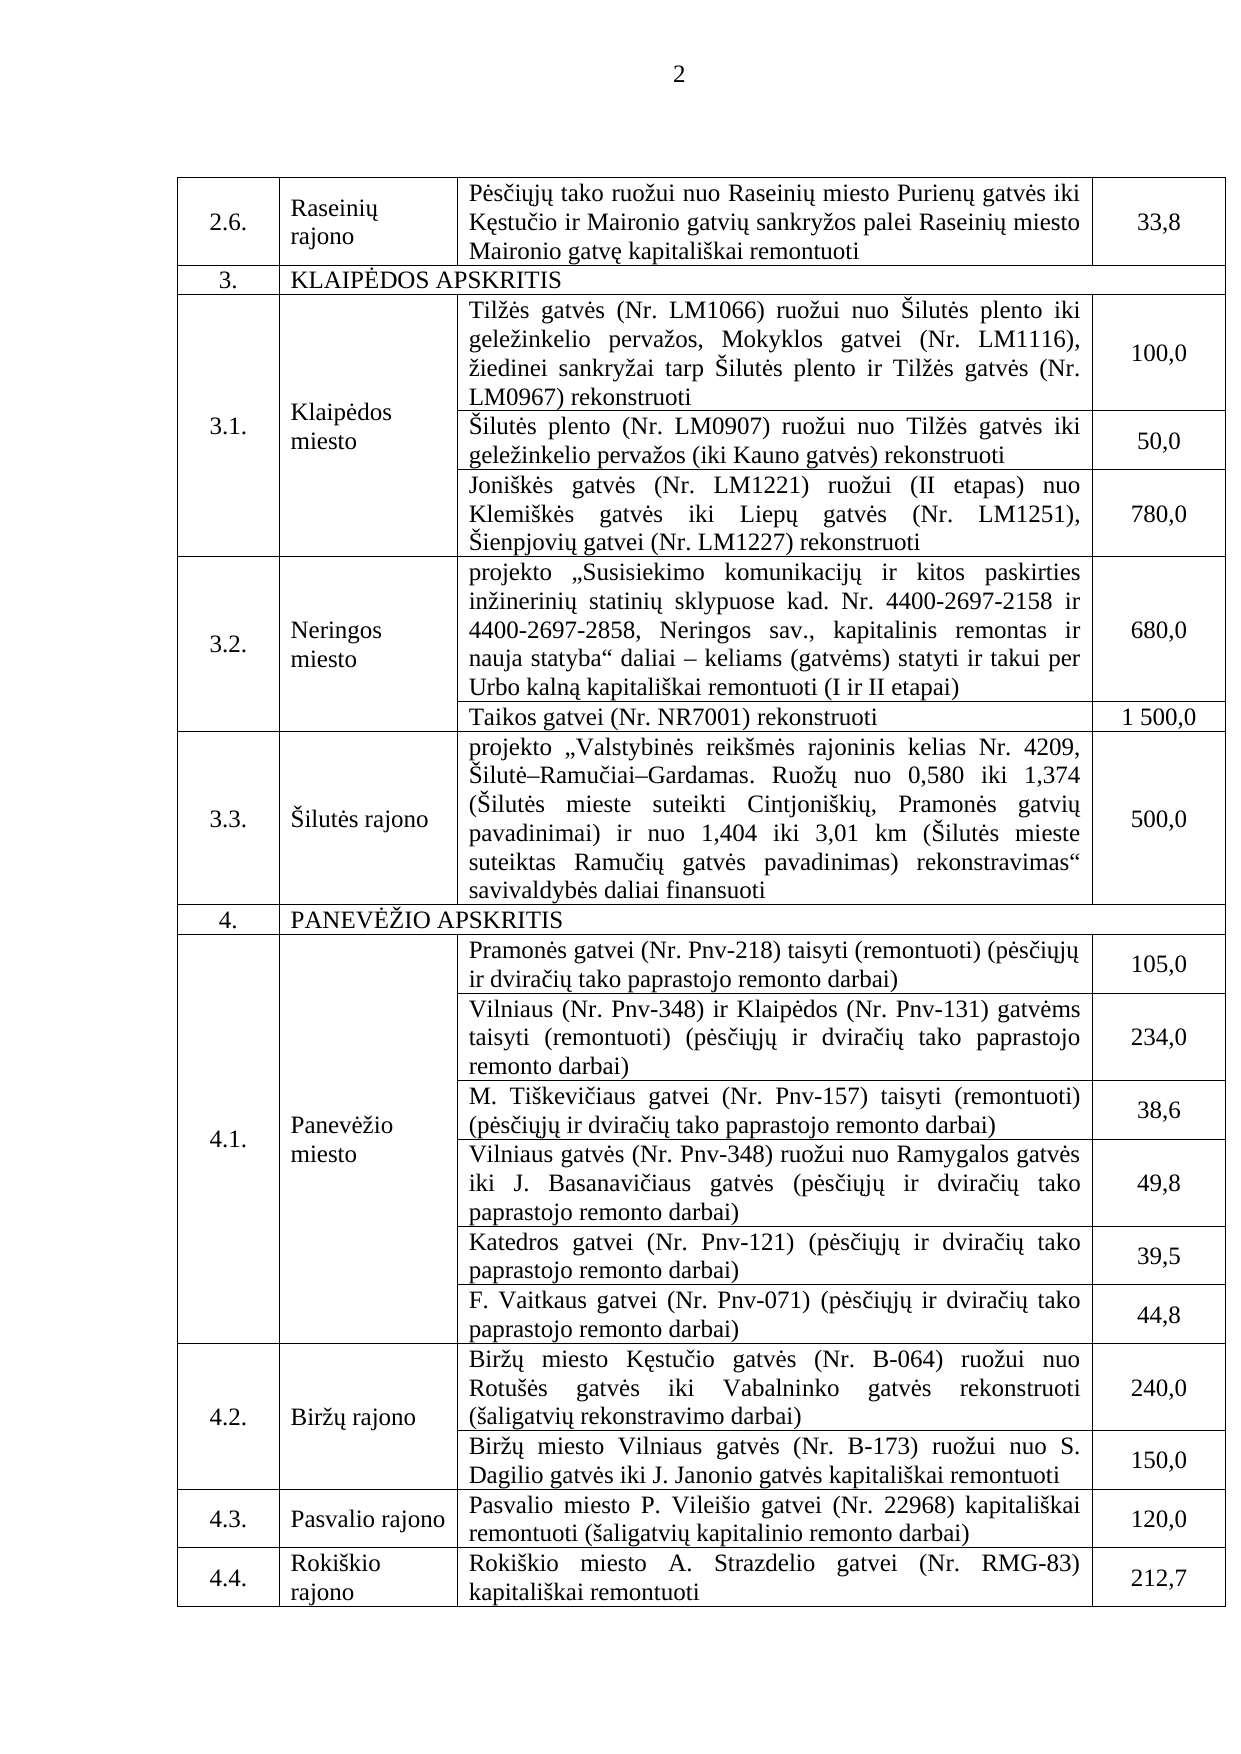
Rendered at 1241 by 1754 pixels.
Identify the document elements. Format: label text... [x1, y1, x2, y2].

table_cell projekto „Susisiekimo komunikacijų ir kitos paskirties inžinerinių statinių sklypuose kad. Nr. 4400-2697-2158 ir 4400-2697-2858, Neringos sav., kapitalinis remontas ir nauja statyba“ daliai – keliams (gatvėms) statyti ir takui per Urbo kalną kapitališkai remontuoti (I ir II etapai) [458, 557, 1092, 701]
table_cell 50,0 [1093, 411, 1225, 469]
table_cell Klaipėdos miesto [280, 295, 457, 556]
table_cell Rokiškio miesto A. Strazdelio gatvei (Nr. RMG-83) kapitališkai remontuoti [458, 1548, 1092, 1606]
table_cell 2.6. [178, 178, 279, 264]
table_cell Vilniaus gatvės (Nr. Pnv-348) ruožui nuo Ramygalos gatvės iki J. Basanavičiaus gatvės (pėsčiųjų ir dviračių tako paprastojo remonto darbai) [458, 1140, 1092, 1226]
table_cell Joniškės gatvės (Nr. LM1221) ruožui (II etapas) nuo Klemiškės gatvės iki Liepų gatvės (Nr. LM1251), Šienpjovių gatvei (Nr. LM1227) rekonstruoti [458, 470, 1092, 556]
table_cell 4.1. [178, 935, 279, 1343]
table_cell Biržų miesto Vilniaus gatvės (Nr. B-173) ruožui nuo S. Dagilio gatvės iki J. Janonio gatvės kapitališkai remontuoti [458, 1431, 1092, 1489]
table_cell 780,0 [1093, 470, 1225, 556]
table_cell 120,0 [1093, 1490, 1225, 1547]
table_cell PANEVĖŽIO APSKRITIS [280, 905, 1225, 934]
table_cell Šilutės plento (Nr. LM0907) ruožui nuo Tilžės gatvės iki geležinkelio pervažos (iki Kauno gatvės) rekonstruoti [458, 411, 1092, 469]
table_cell 4.4. [178, 1548, 279, 1606]
table_cell Rokiškio rajono [280, 1548, 457, 1606]
table_cell projekto „Valstybinės reikšmės rajoninis kelias Nr. 4209, Šilutė–Ramučiai–Gardamas. Ruožų nuo 0,580 iki 1,374 (Šilutės mieste suteikti Cintjoniškių, Pramonės gatvių pavadinimai) ir nuo 1,404 iki 3,01 km (Šilutės mieste suteiktas Ramučių gatvės pavadinimas) rekonstravimas“ savivaldybės daliai finansuoti [458, 732, 1092, 904]
table_cell Pasvalio rajono [280, 1490, 457, 1547]
table_cell 150,0 [1093, 1431, 1225, 1489]
table_cell 49,8 [1093, 1140, 1225, 1226]
table_cell Neringos miesto [280, 557, 457, 731]
table_cell 3.1. [178, 295, 279, 556]
table_cell Šilutės rajono [280, 732, 457, 904]
table_cell 100,0 [1093, 295, 1225, 410]
table_cell 38,6 [1093, 1081, 1225, 1138]
table_cell 105,0 [1093, 935, 1225, 993]
table_cell 4.2. [178, 1344, 279, 1489]
table_cell Pramonės gatvei (Nr. Pnv-218) taisyti (remontuoti) (pėsčiųjų ir dviračių tako paprastojo remonto darbai) [458, 935, 1092, 993]
table_cell 212,7 [1093, 1548, 1225, 1606]
table_cell 4.3. [178, 1490, 279, 1547]
table_cell 33,8 [1093, 178, 1225, 264]
table_cell 39,5 [1093, 1227, 1225, 1284]
table_cell Biržų miesto Kęstučio gatvės (Nr. B-064) ruožui nuo Rotušės gatvės iki Vabalninko gatvės rekonstruoti (šaligatvių rekonstravimo darbai) [458, 1344, 1092, 1430]
table_cell 3.3. [178, 732, 279, 904]
table_cell F. Vaitkaus gatvei (Nr. Pnv-071) (pėsčiųjų ir dviračių tako paprastojo remonto darbai) [458, 1285, 1092, 1343]
table_cell 500,0 [1093, 732, 1225, 904]
table_cell 1 500,0 [1093, 702, 1225, 731]
table_cell Raseinių rajono [280, 178, 457, 264]
table_cell Taikos gatvei (Nr. NR7001) rekonstruoti [458, 702, 1092, 731]
table_cell 44,8 [1093, 1285, 1225, 1343]
table_cell Pėsčiųjų tako ruožui nuo Raseinių miesto Purienų gatvės iki Kęstučio ir Maironio gatvių sankryžos palei Raseinių miesto Maironio gatvę kapitališkai remontuoti [458, 178, 1092, 264]
table_cell Katedros gatvei (Nr. Pnv-121) (pėsčiųjų ir dviračių tako paprastojo remonto darbai) [458, 1227, 1092, 1284]
table_cell 3. [178, 266, 279, 294]
table_cell M. Tiškevičiaus gatvei (Nr. Pnv-157) taisyti (remontuoti) (pėsčiųjų ir dviračių tako paprastojo remonto darbai) [458, 1081, 1092, 1138]
table_cell Tilžės gatvės (Nr. LM1066) ruožui nuo Šilutės plento iki geležinkelio pervažos, Mokyklos gatvei (Nr. LM1116), žiedinei sankryžai tarp Šilutės plento ir Tilžės gatvės (Nr. LM0967) rekonstruoti [458, 295, 1092, 410]
table_cell Biržų rajono [280, 1344, 457, 1489]
table_cell 234,0 [1093, 994, 1225, 1080]
table_cell Pasvalio miesto P. Vileišio gatvei (Nr. 22968) kapitališkai remontuoti (šaligatvių kapitalinio remonto darbai) [458, 1490, 1092, 1547]
table_cell 3.2. [178, 557, 279, 731]
table_cell 240,0 [1093, 1344, 1225, 1430]
table_cell Panevėžio miesto [280, 935, 457, 1343]
table_cell 4. [178, 905, 279, 934]
table_cell KLAIPĖDOS APSKRITIS [280, 266, 1225, 294]
table_cell 680,0 [1093, 557, 1225, 701]
table_cell Vilniaus (Nr. Pnv-348) ir Klaipėdos (Nr. Pnv-131) gatvėms taisyti (remontuoti) (pėsčiųjų ir dviračių tako paprastojo remonto darbai) [458, 994, 1092, 1080]
